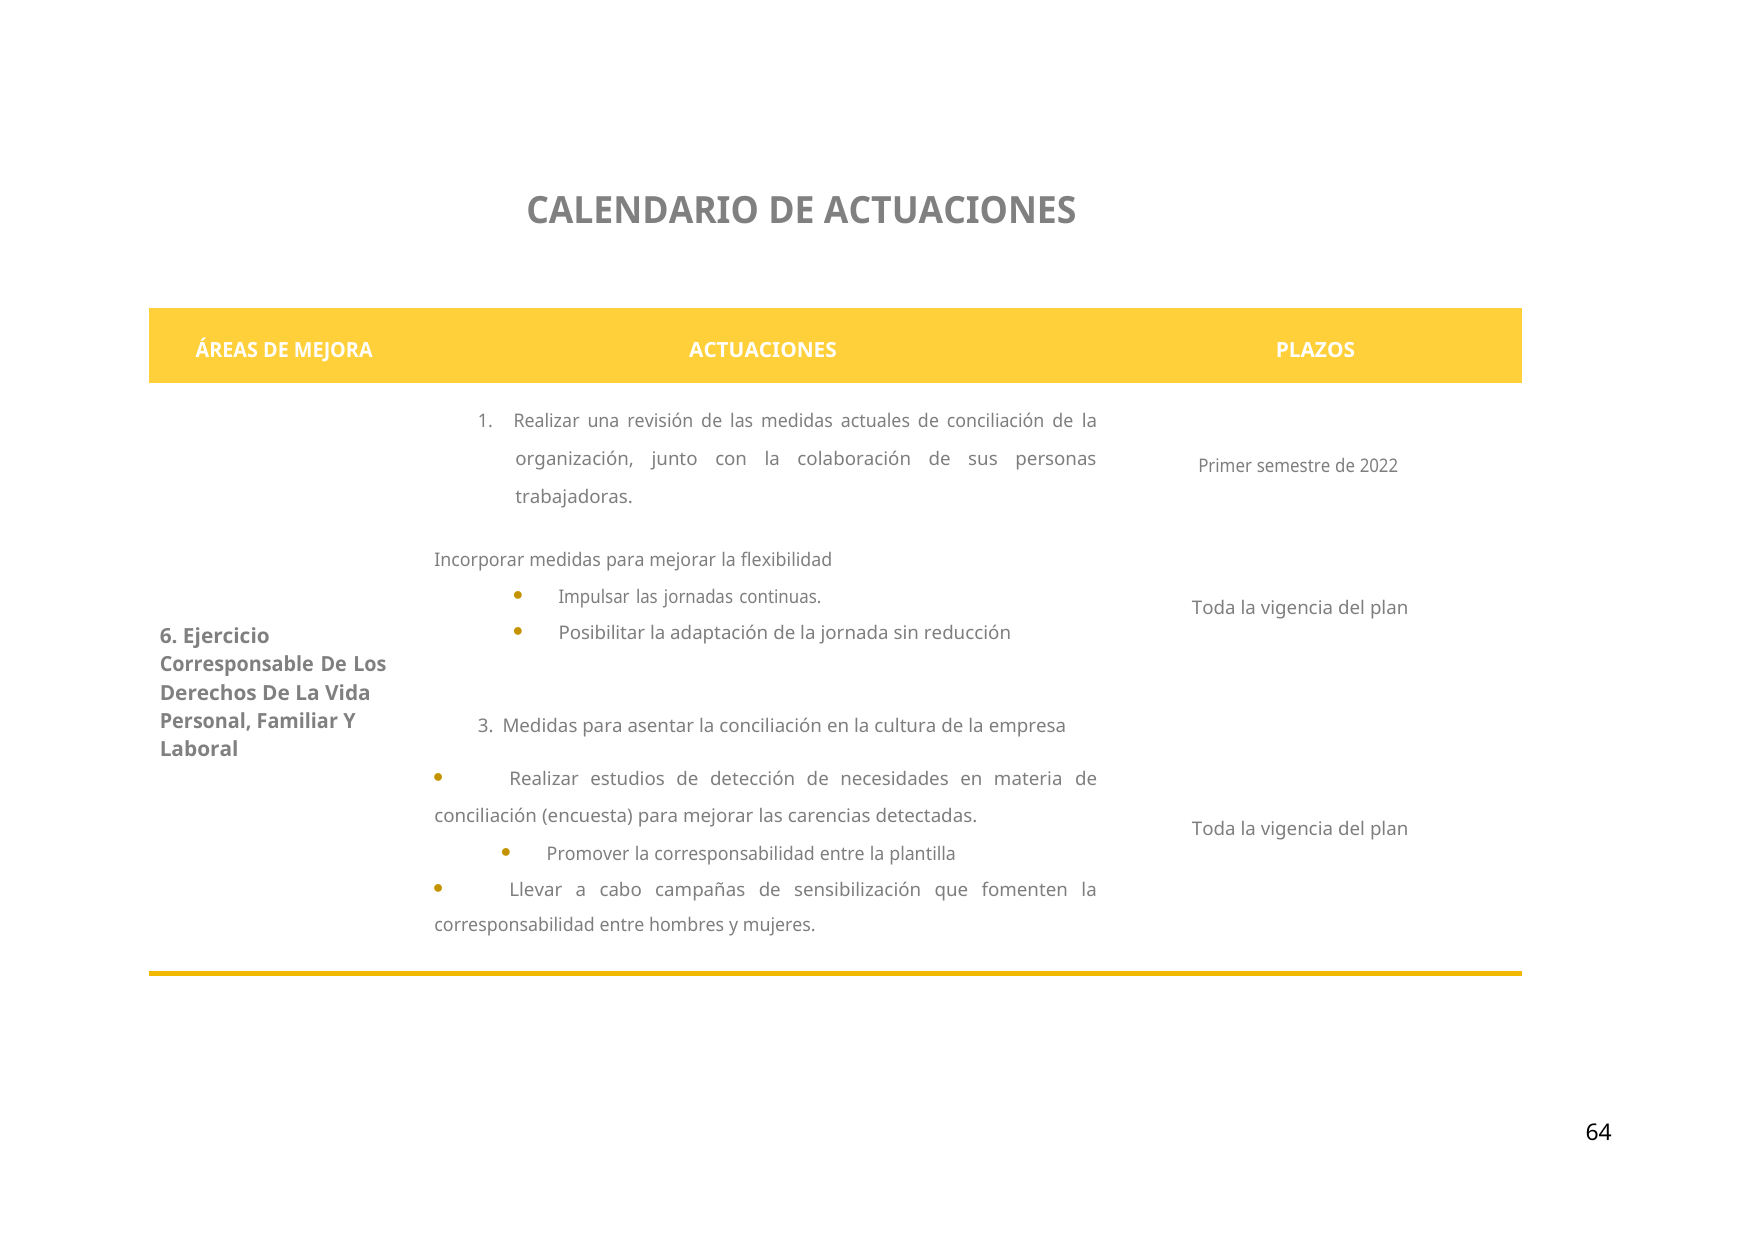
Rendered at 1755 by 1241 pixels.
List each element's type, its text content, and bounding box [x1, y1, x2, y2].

table_cell [1144, 680, 1522, 777]
table_cell 1. Realizar una revisión de las medidas actuales de conciliación de la organización, junto con la colaboración de sus personas trabajadoras. [434, 383, 1144, 522]
table_cell Toda la vigencia del plan [1144, 778, 1522, 971]
table_header PLAZOS [1144, 308, 1522, 383]
text CALENDARIO DE ACTUACIONES [515, 183, 1088, 234]
table_cell [149, 778, 434, 971]
table_cell Toda la vigencia del plan [1144, 522, 1522, 619]
table_cell Primer semestre de 2022 [1144, 383, 1522, 522]
table_cell [149, 383, 434, 522]
table_cell Incorporar medidas para mejorar la flexibilidad Impulsar las jornadas continuas. Posibilitar la adaptación de la jornada sin reducción [434, 522, 1144, 680]
table_header ACTUACIONES [434, 308, 1144, 383]
table_cell [1144, 619, 1522, 680]
table_cell Medidas para asentar la conciliación en la cultura de la empresa Realizar estudios de detección de necesidades en materia de conciliación (encuesta) para mejorar las carencias detectadas. Promover la corresponsabilidad entre la plantilla Llevar a cabo campañas de sensibilización que fomenten la corresponsabilidad entre hombres y mujeres. [434, 680, 1144, 971]
table_header ÁREAS DE MEJORA [149, 308, 434, 383]
table_cell [149, 522, 434, 619]
table_cell 6. Ejercicio Corresponsable De Los Derechos De La Vida Personal, Familiar Y Laboral [149, 619, 434, 777]
